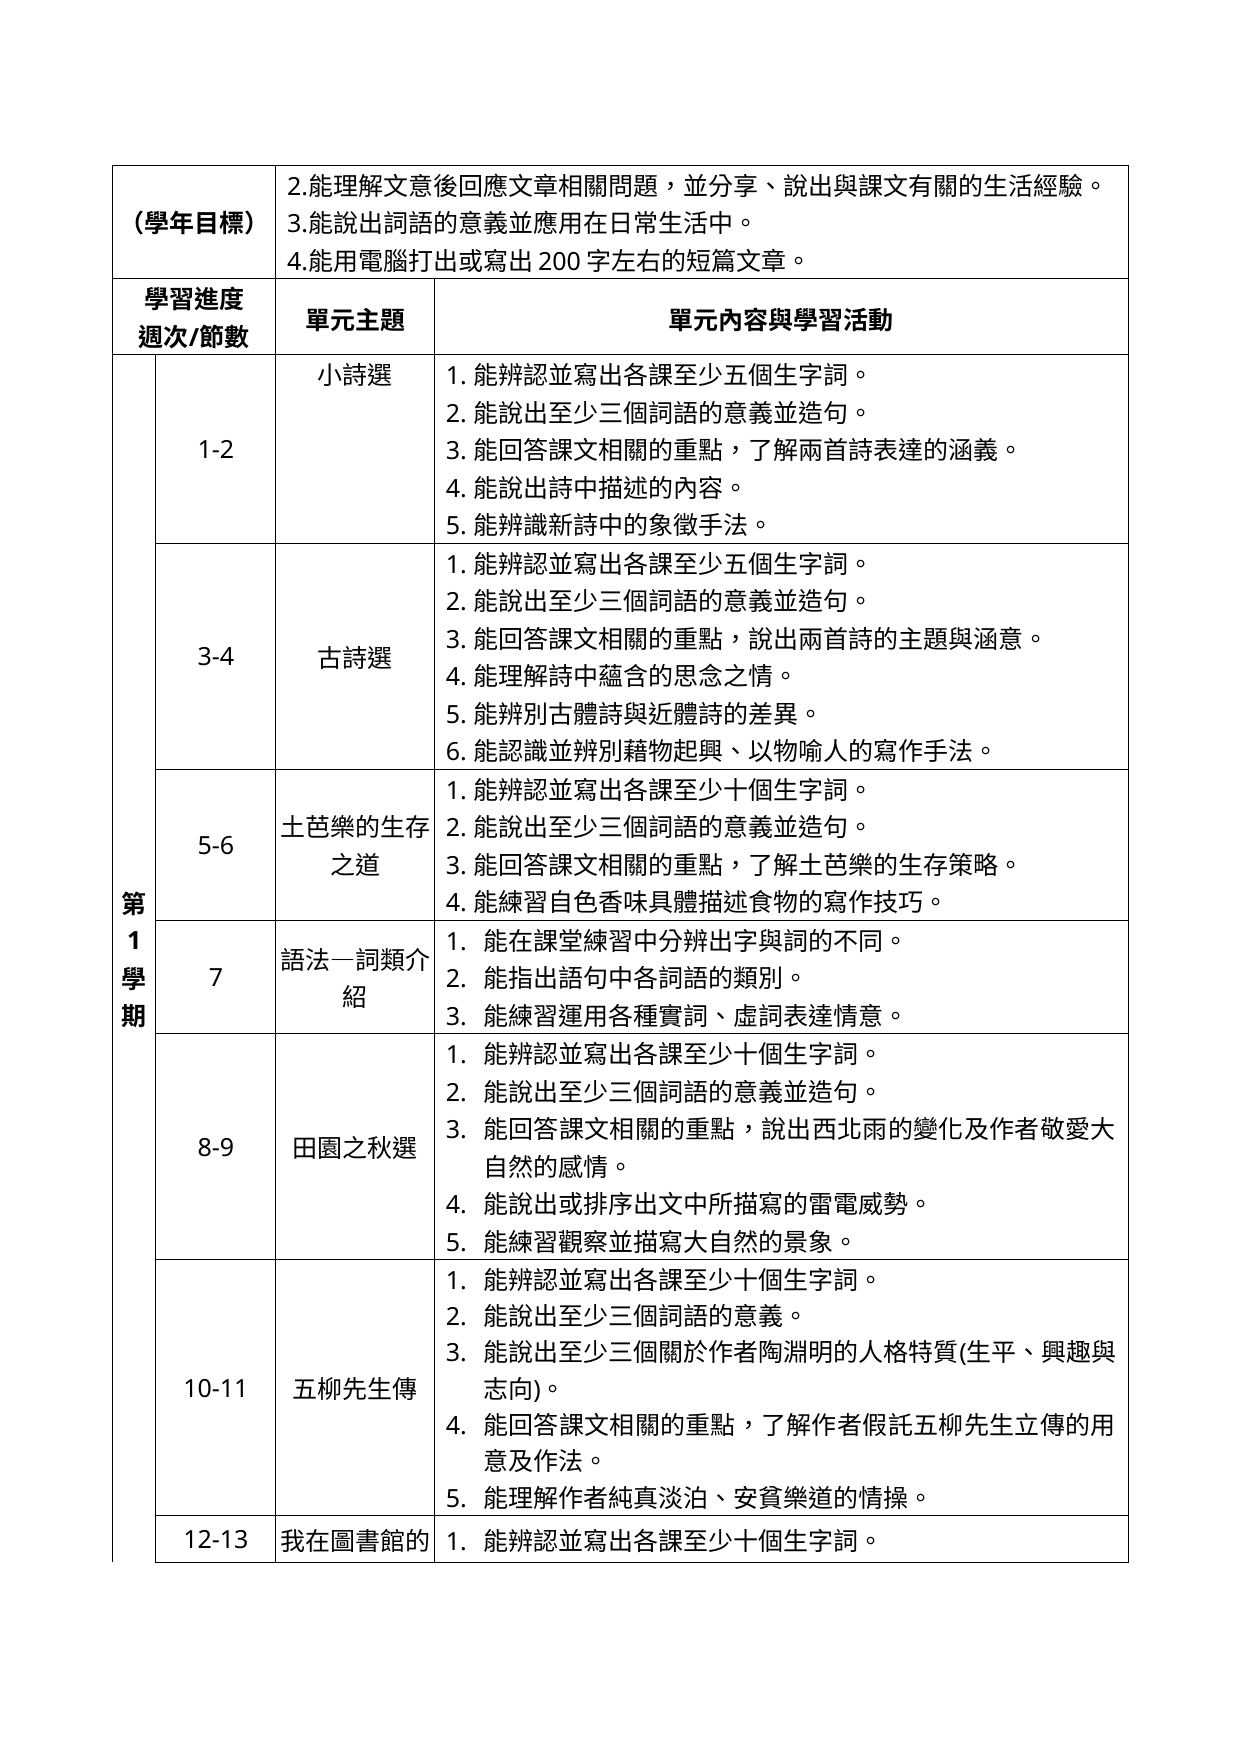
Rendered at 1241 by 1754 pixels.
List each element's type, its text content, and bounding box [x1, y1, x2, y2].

table_cell 單元內容與學習活動 [435, 279, 1128, 354]
table_cell 我在圖書館的 [276, 1516, 434, 1562]
table_cell 能辨認並寫出各課至少十個生字詞。 能說出至少三個詞語的意義並造句。 能回答課文相關的重點，說出西北雨的變化及作者敬愛大自然的感情。 能說出或排序出文中所描寫的雷電威勢。 能練習觀察並描寫大自然的景象。 [435, 1034, 1128, 1259]
table_cell 8-9 [156, 1034, 275, 1259]
table_cell 7 [156, 921, 275, 1033]
table_cell 小詩選 [276, 355, 434, 543]
table_cell 5-6 [156, 770, 275, 920]
table_cell 10-11 [156, 1260, 275, 1515]
table_cell （學年目標） [113, 166, 275, 278]
table_cell 能辨認並寫出各課至少十個生字詞。 能說出至少三個詞語的意義。 能說出至少三個關於作者陶淵明的人格特質(生平、興趣與志向)。 能回答課文相關的重點，了解作者假託五柳先生立傳的用意及作法。 能理解作者純真淡泊、安貧樂道的情操。 [435, 1260, 1128, 1515]
table_cell 3-4 [156, 544, 275, 769]
table_cell 田園之秋選 [276, 1034, 434, 1259]
table_cell 單元主題 [276, 279, 434, 354]
table_cell 能在課堂練習中分辨出字與詞的不同。 能指出語句中各詞語的類別。 能練習運用各種實詞、虛詞表達情意。 [435, 921, 1128, 1033]
table_cell 學習進度 週次/節數 [113, 279, 275, 354]
table_cell 1. 能辨認並寫出各課至少五個生字詞。 2. 能說出至少三個詞語的意義並造句。 3. 能回答課文相關的重點，了解兩首詩表達的涵義。 4. 能說出詩中描述的內容。 5. 能辨識新詩中的象徵手法。 [435, 355, 1128, 543]
table_cell 12-13 [156, 1516, 275, 1562]
table_cell 土芭樂的生存之道 [276, 770, 434, 920]
table_cell 古詩選 [276, 544, 434, 769]
table_cell 2.能理解文意後回應文章相關問題，並分享、說出與課文有關的生活經驗。 3.能說出詞語的意義並應用在日常生活中。 4.能用電腦打出或寫出200字左右的短篇文章。 [276, 166, 1128, 278]
table_cell 第 1 學期 [113, 355, 155, 1562]
table_cell 能辨認並寫出各課至少十個生字詞。 能說出至少三個詞語的意義並造句。 能回答課文相關的重點，說出文中圖書館的空間安排、綠建築特色，及作者探訪圖書館的閒適心情。 能理解並說出至少三個綠建築的特色。 [435, 1516, 1128, 1562]
table_cell 五柳先生傳 [276, 1260, 434, 1515]
table_cell 1. 能辨認並寫出各課至少五個生字詞。 2. 能說出至少三個詞語的意義並造句。 3. 能回答課文相關的重點，說出兩首詩的主題與涵意。 4. 能理解詩中蘊含的思念之情。 5. 能辨別古體詩與近體詩的差異。 6. 能認識並辨別藉物起興、以物喻人的寫作手法。 [435, 544, 1128, 769]
table_cell 1-2 [156, 355, 275, 543]
table_cell 1. 能辨認並寫出各課至少十個生字詞。 2. 能說出至少三個詞語的意義並造句。 3. 能回答課文相關的重點，了解土芭樂的生存策略。 4. 能練習自色香味具體描述食物的寫作技巧。 [435, 770, 1128, 920]
table_cell 語法—詞類介紹 [276, 921, 434, 1033]
